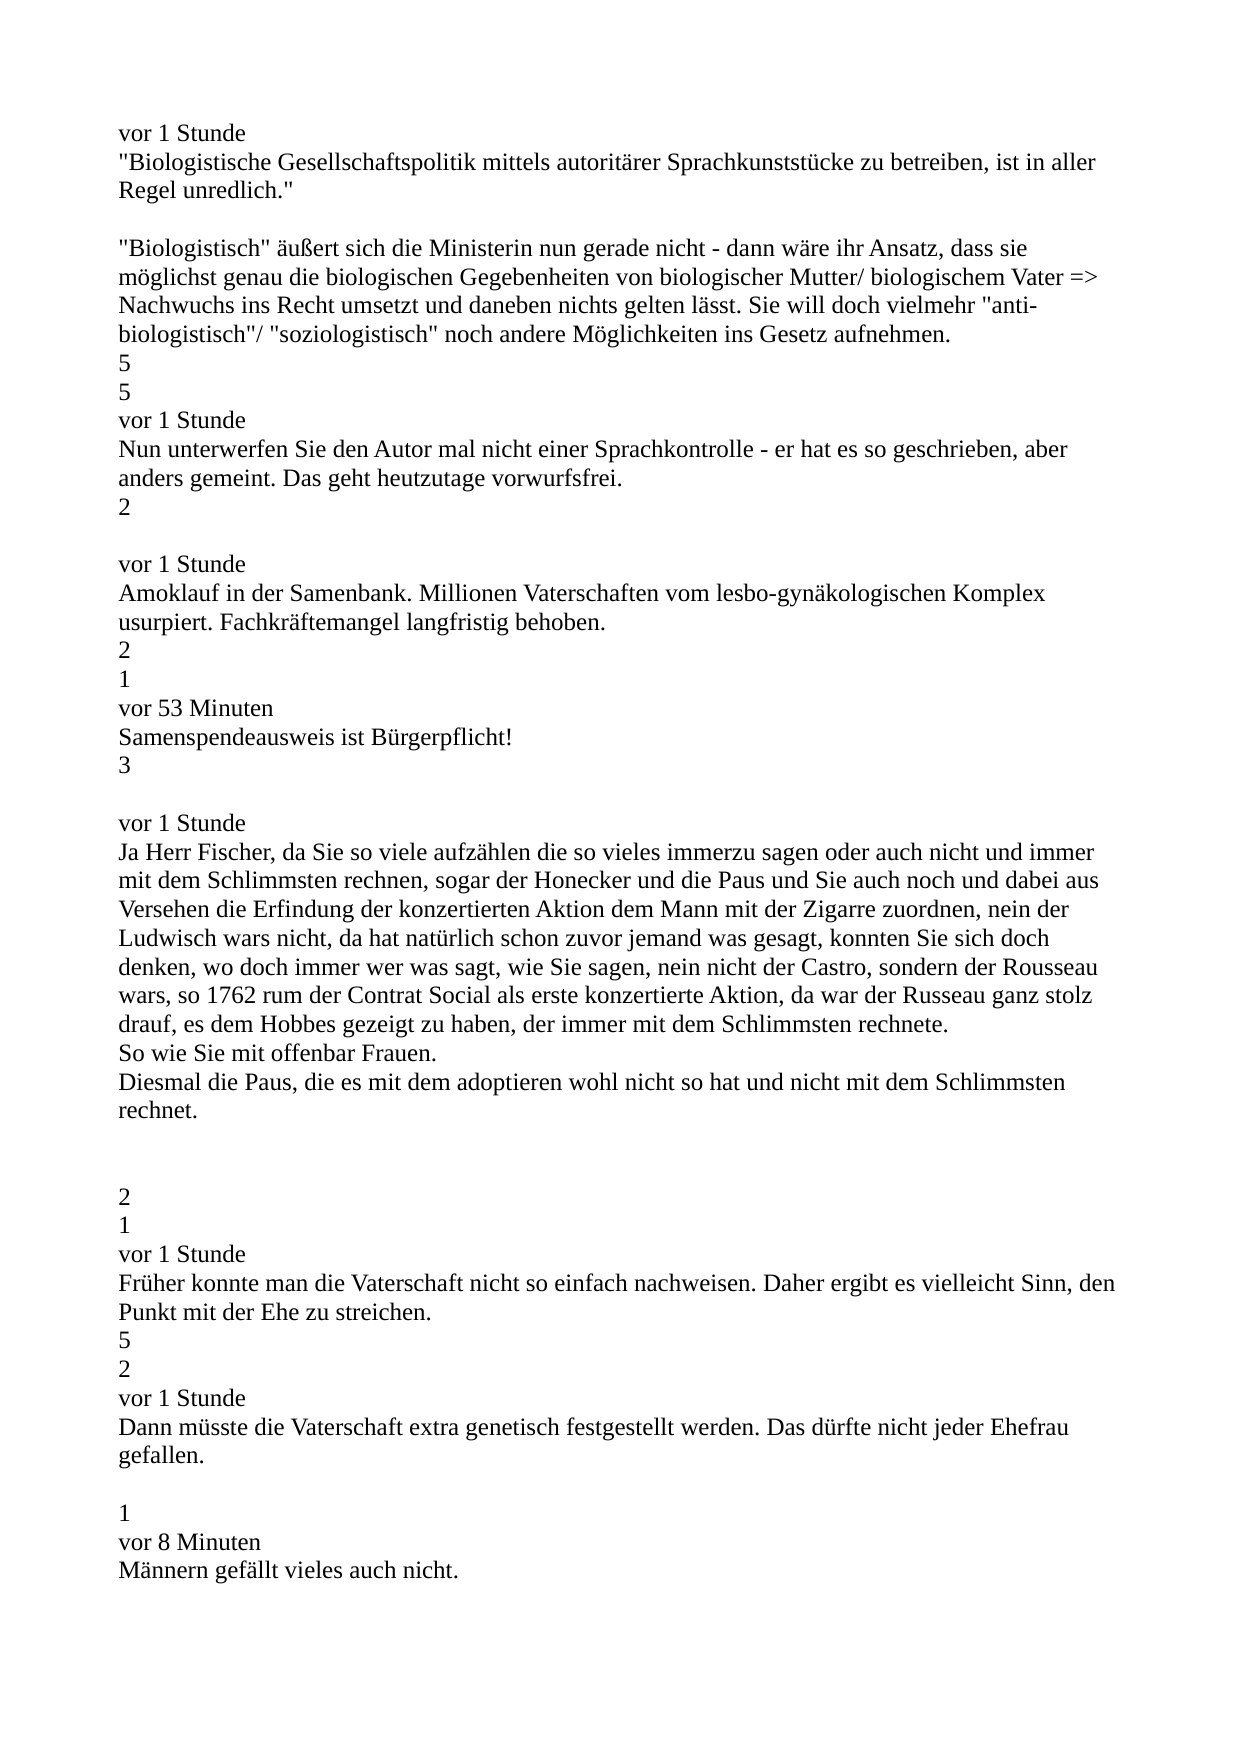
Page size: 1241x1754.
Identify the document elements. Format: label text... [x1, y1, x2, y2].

text Ja Herr Fischer, da Sie so viele aufzählen die so vieles immerzu sagen oder auch nicht und immer mit dem Schlimmsten rechnen, sogar der Honecker und die Paus und Sie auch noch und dabei aus Versehen die Erfindung der konzertierten Aktion dem Mann mit der Zigarre zuordnen, nein der Ludwisch wars nicht, da hat natürlich schon zuvor jemand was gesagt, konnten Sie sich doch denken, wo doch immer wer was sagt, wie Sie sagen, nein nicht der Castro, sondern der Rousseau wars, so 1762 rum der Contrat Social als erste konzertierte Aktion, da war der Russeau ganz stolz drauf, es dem Hobbes gezeigt zu haben, der immer mit dem Schlimmsten rechnete. [118, 837, 1122, 1038]
text 5 [118, 1326, 1122, 1354]
text Amoklauf in der Samenbank. Millionen Vaterschaften vom lesbo-gynäkologischen Komplex usurpiert. Fachkräftemangel langfristig behoben. [118, 578, 1122, 636]
text 2 [118, 492, 1122, 521]
text "Biologistische Gesellschaftspolitik mittels autoritärer Sprachkunststücke zu betreiben, ist in aller Regel unredlich." [118, 147, 1122, 204]
text vor 1 Stunde [118, 808, 1122, 837]
text vor 1 Stunde [118, 1383, 1122, 1412]
text 1 [118, 1211, 1122, 1239]
text 2 [118, 1354, 1122, 1383]
text vor 53 Minuten [118, 693, 1122, 722]
text Dann müsste die Vaterschaft extra genetisch festgestellt werden. Das dürfte nicht jeder Ehefrau gefallen. [118, 1412, 1122, 1469]
text 3 [118, 751, 1122, 779]
text vor 1 Stunde [118, 549, 1122, 578]
text 2 [118, 636, 1122, 664]
text vor 1 Stunde [118, 406, 1122, 434]
text "Biologistisch" äußert sich die Ministerin nun gerade nicht - dann wäre ihr Ansatz, dass sie möglichst genau die biologischen Gegebenheiten von biologischer Mutter/ biologischem Vater => Nachwuchs ins Recht umsetzt und daneben nichts gelten lässt. Sie will doch vielmehr "anti-biologistisch"/ "soziologistisch" noch andere Möglichkeiten ins Gesetz aufnehmen. [118, 233, 1122, 348]
text So wie Sie mit offenbar Frauen. [118, 1038, 1122, 1067]
text 1 [118, 1498, 1122, 1527]
text vor 8 Minuten [118, 1527, 1122, 1556]
text Samenspendeausweis ist Bürgerpflicht! [118, 722, 1122, 751]
text Früher konnte man die Vaterschaft nicht so einfach nachweisen. Daher ergibt es vielleicht Sinn, den Punkt mit der Ehe zu streichen. [118, 1268, 1122, 1326]
text Nun unterwerfen Sie den Autor mal nicht einer Sprachkontrolle - er hat es so geschrieben, aber anders gemeint. Das geht heutzutage vorwurfsfrei. [118, 434, 1122, 492]
text Diesmal die Paus, die es mit dem adoptieren wohl nicht so hat und nicht mit dem Schlimmsten rechnet. [118, 1067, 1122, 1124]
text 5 [118, 348, 1122, 377]
text 2 [118, 1182, 1122, 1211]
text vor 1 Stunde [118, 1239, 1122, 1268]
text Männern gefällt vieles auch nicht. [118, 1556, 1122, 1584]
text vor 1 Stunde [118, 118, 1122, 147]
text 1 [118, 664, 1122, 693]
text 5 [118, 377, 1122, 406]
